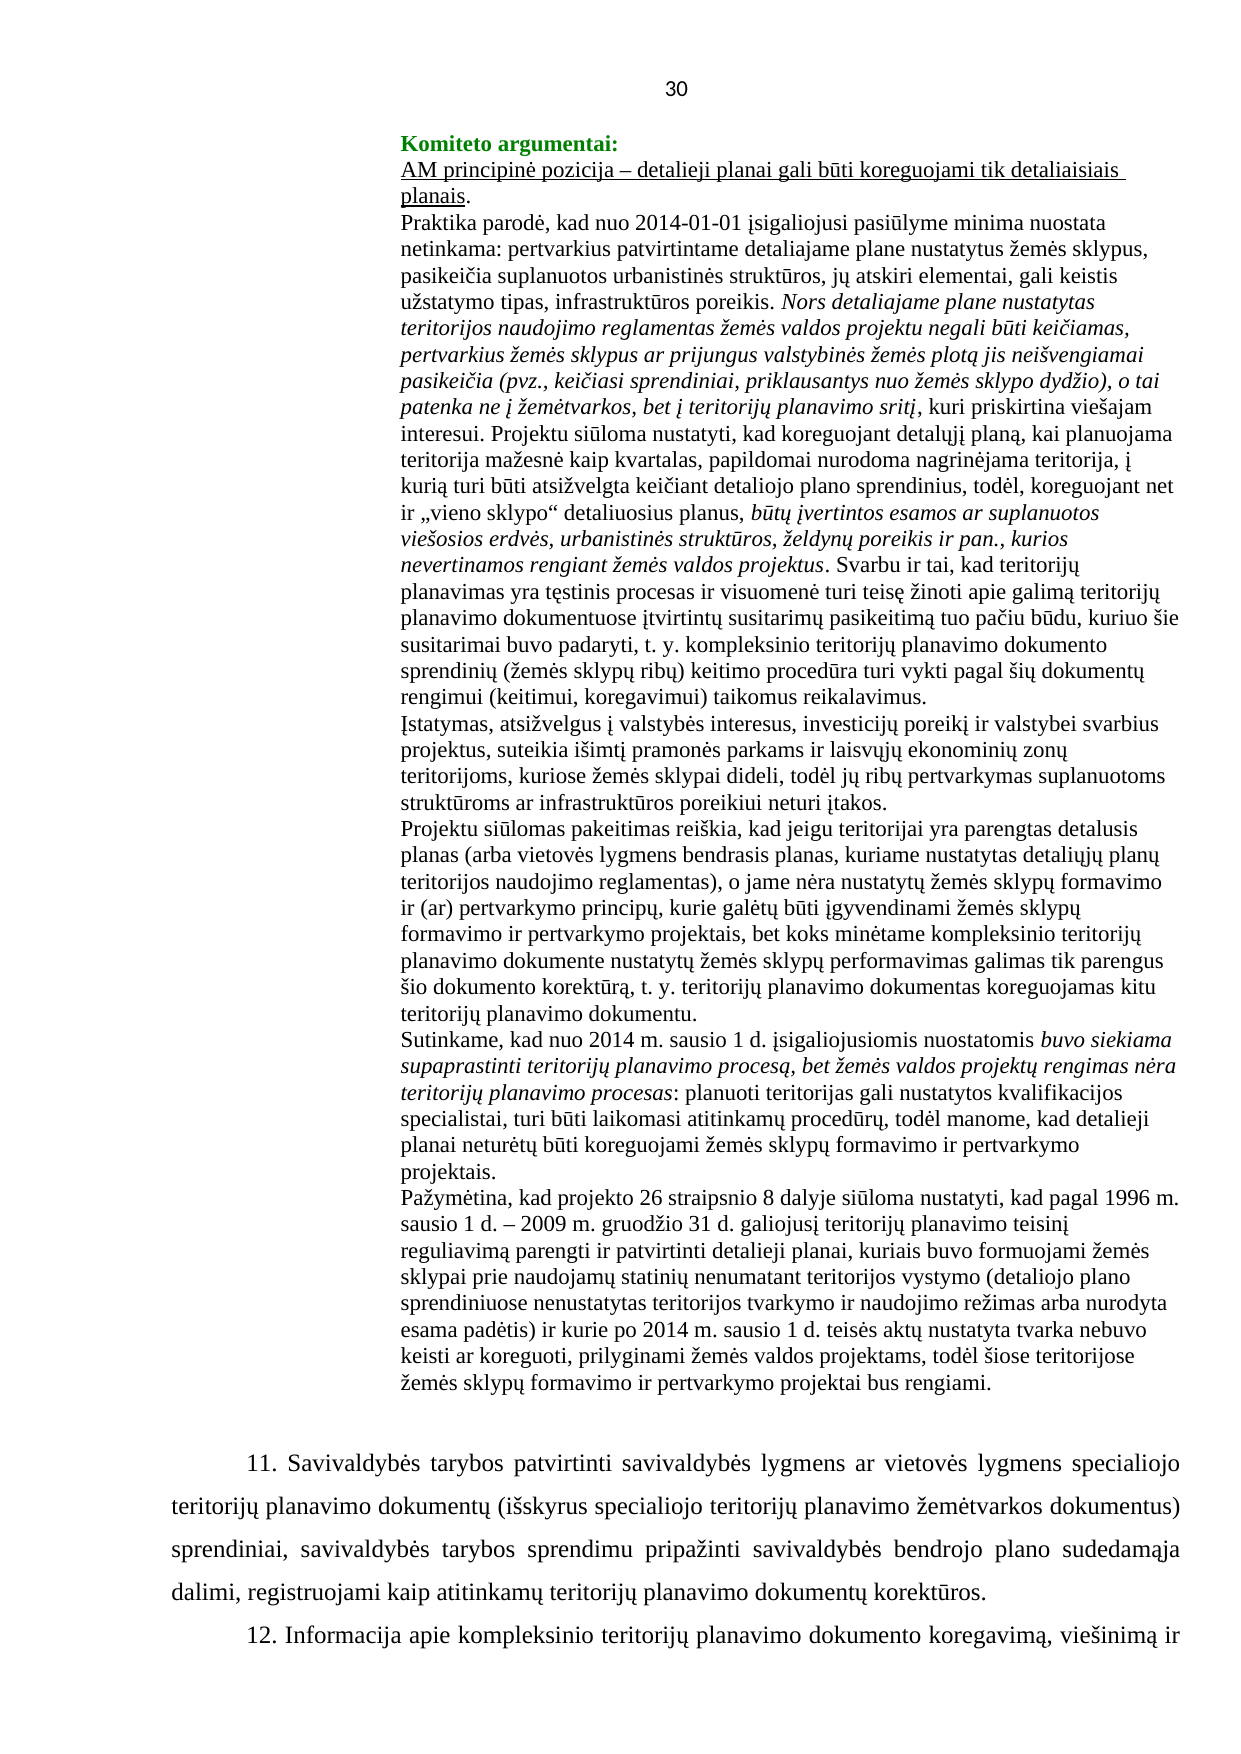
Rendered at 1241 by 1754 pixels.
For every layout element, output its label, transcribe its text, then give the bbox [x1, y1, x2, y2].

text 12. Informacija apie kompleksinio teritorijų planavimo dokumento koregavimą, viešinimą ir [171, 1620, 1181, 1649]
text Sutinkame, kad nuo 2014 m. sausio 1 d. įsigaliojusiomis nuostatomis buvo siekiama supaprastinti teritorijų planavimo procesą, bet žemės valdos projektų rengimas nėra teritorijų planavimo procesas: planuoti teritorijas gali nustatytos kvalifikacijos specialistai, turi būti laikomasi atitinkamų procedūrų, todėl manome, kad detalieji planai neturėtų būti koreguojami žemės sklypų formavimo ir pertvarkymo projektais. [400, 1026, 1181, 1184]
text Projektu siūlomas pakeitimas reiškia, kad jeigu teritorijai yra parengtas detalusis planas (arba vietovės lygmens bendrasis planas, kuriame nustatytas detaliųjų planų teritorijos naudojimo reglamentas), o jame nėra nustatytų žemės sklypų formavimo ir (ar) pertvarkymo principų, kurie galėtų būti įgyvendinami žemės sklypų formavimo ir pertvarkymo projektais, bet koks minėtame kompleksinio teritorijų planavimo dokumente nustatytų žemės sklypų performavimas galimas tik parengus šio dokumento korektūrą, t. y. teritorijų planavimo dokumentas koreguojamas kitu teritorijų planavimo dokumentu. [400, 815, 1181, 1026]
text Praktika parodė, kad nuo 2014-01-01 įsigaliojusi pasiūlyme minima nuostata netinkama: pertvarkius patvirtintame detaliajame plane nustatytus žemės sklypus, pasikeičia suplanuotos urbanistinės struktūros, jų atskiri elementai, gali keistis užstatymo tipas, infrastruktūros poreikis. Nors detaliajame plane nustatytas teritorijos naudojimo reglamentas žemės valdos projektu negali būti keičiamas, pertvarkius žemės sklypus ar prijungus valstybinės žemės plotą jis neišvengiamai pasikeičia (pvz., keičiasi sprendiniai, priklausantys nuo žemės sklypo dydžio), o tai patenka ne į žemėtvarkos, bet į teritorijų planavimo sritį, kuri priskirtina viešajam interesui. Projektu siūloma nustatyti, kad koreguojant detalųjį planą, kai planuojama teritorija mažesnė kaip kvartalas, papildomai nurodoma nagrinėjama teritorija, į kurią turi būti atsižvelgta keičiant detaliojo plano sprendinius, todėl, koreguojant net ir „vieno sklypo“ detaliuosius planus, būtų įvertintos esamos ar suplanuotos viešosios erdvės, urbanistinės struktūros, želdynų poreikis ir pan., kurios nevertinamos rengiant žemės valdos projektus. Svarbu ir tai, kad teritorijų planavimas yra tęstinis procesas ir visuomenė turi teisę žinoti apie galimą teritorijų planavimo dokumentuose įtvirtintų susitarimų pasikeitimą tuo pačiu būdu, kuriuo šie susitarimai buvo padaryti, t. y. kompleksinio teritorijų planavimo dokumento sprendinių (žemės sklypų ribų) keitimo procedūra turi vykti pagal šių dokumentų rengimui (keitimui, koregavimui) taikomus reikalavimus. [400, 209, 1181, 710]
text Įstatymas, atsižvelgus į valstybės interesus, investicijų poreikį ir valstybei svarbius projektus, suteikia išimtį pramonės parkams ir laisvųjų ekonominių zonų teritorijoms, kuriose žemės sklypai dideli, todėl jų ribų pertvarkymas suplanuotoms struktūroms ar infrastruktūros poreikiui neturi įtakos. [400, 710, 1181, 815]
text 11. Savivaldybės tarybos patvirtinti savivaldybės lygmens ar vietovės lygmens specialiojo teritorijų planavimo dokumentų (išskyrus specialiojo teritorijų planavimo žemėtvarkos dokumentus) sprendiniai, savivaldybės tarybos sprendimu pripažinti savivaldybės bendrojo plano sudedamąja dalimi, registruojami kaip atitinkamų teritorijų planavimo dokumentų korektūros. [171, 1448, 1181, 1606]
text AM principinė pozicija – detalieji planai gali būti koreguojami tik detaliaisiais planais. [400, 156, 1181, 209]
text Pažymėtina, kad projekto 26 straipsnio 8 dalyje siūloma nustatyti, kad pagal 1996 m. sausio 1 d. – 2009 m. gruodžio 31 d. galiojusį teritorijų planavimo teisinį reguliavimą parengti ir patvirtinti detalieji planai, kuriais buvo formuojami žemės sklypai prie naudojamų statinių nenumatant teritorijos vystymo (detaliojo plano sprendiniuose nenustatytas teritorijos tvarkymo ir naudojimo režimas arba nurodyta esama padėtis) ir kurie po 2014 m. sausio 1 d. teisės aktų nustatyta tvarka nebuvo keisti ar koreguoti, prilyginami žemės valdos projektams, todėl šiose teritorijose žemės sklypų formavimo ir pertvarkymo projektai bus rengiami. [400, 1184, 1181, 1395]
text Komiteto argumentai: [400, 130, 1181, 156]
